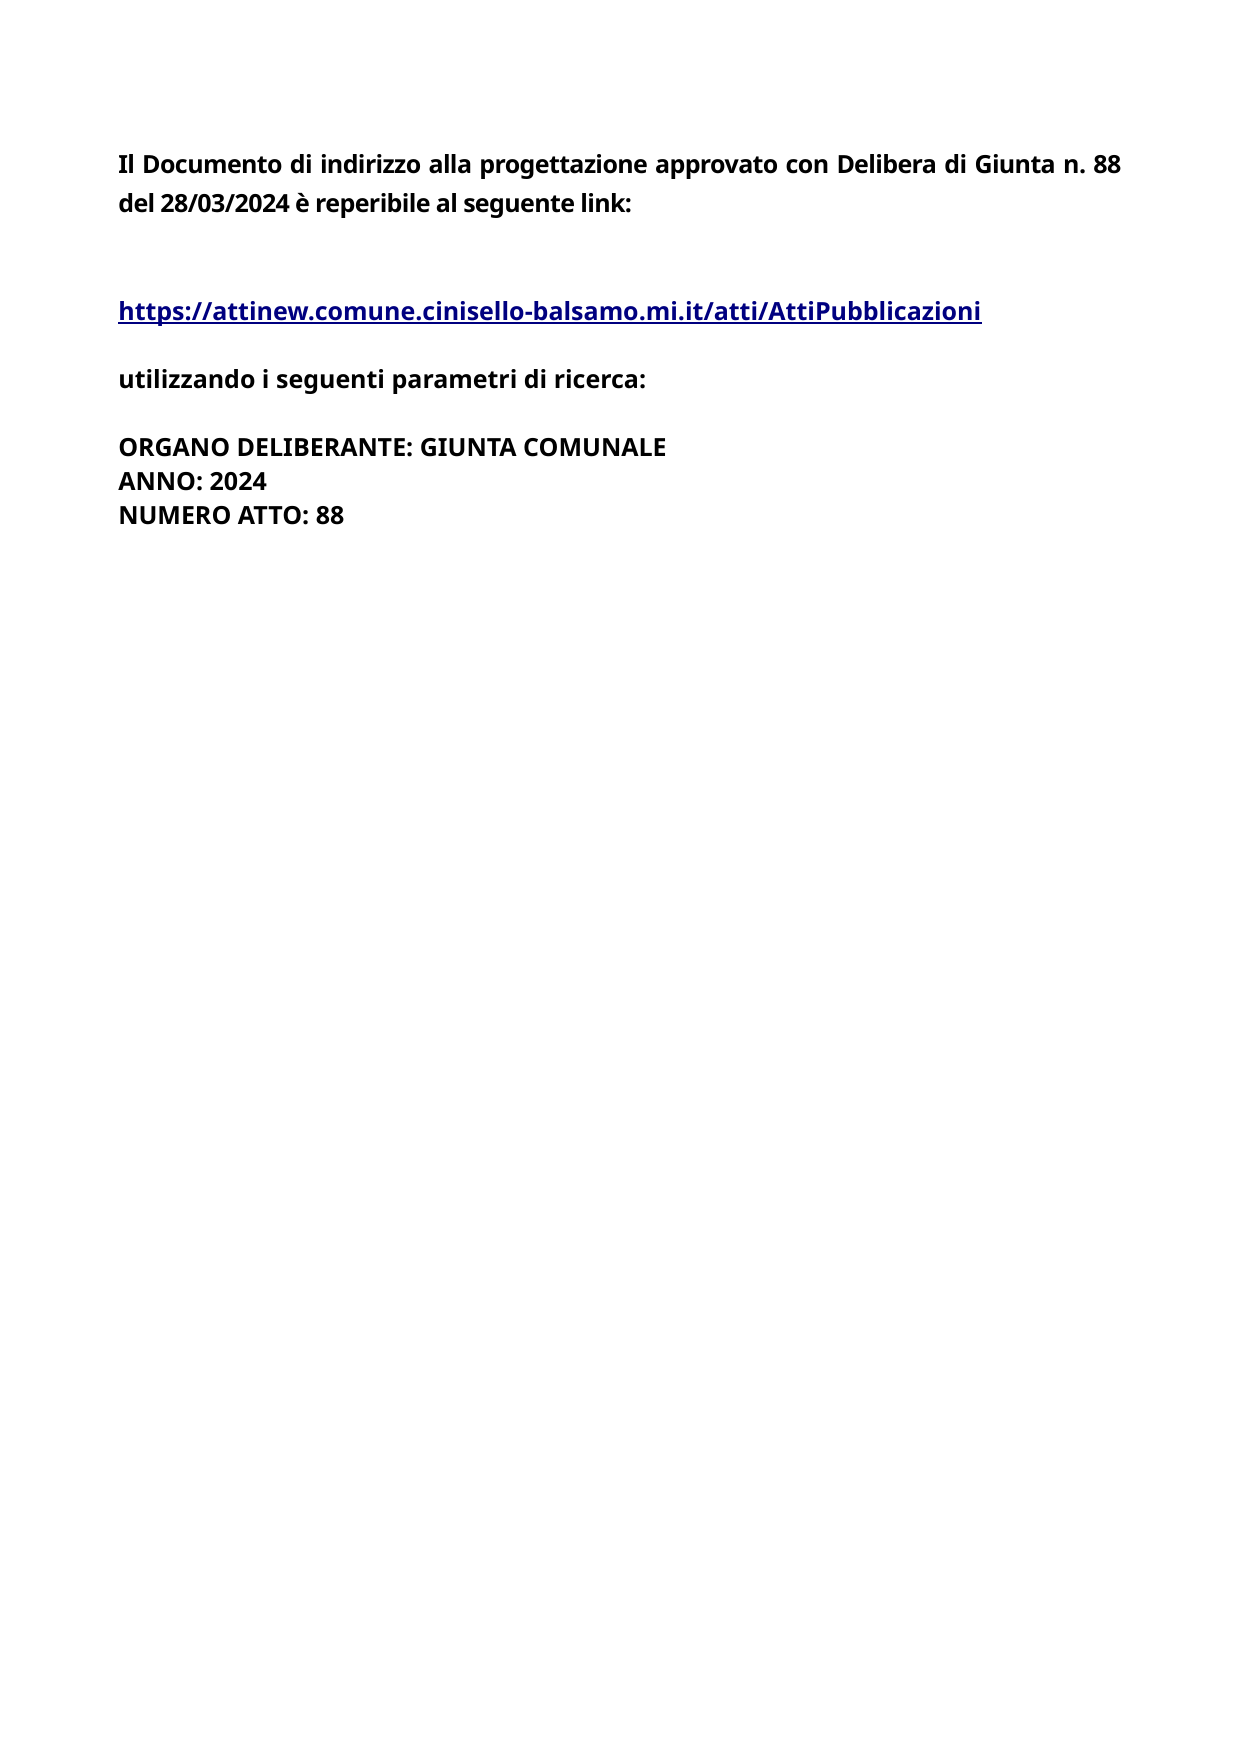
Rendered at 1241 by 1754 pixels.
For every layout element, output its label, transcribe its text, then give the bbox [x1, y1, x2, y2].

text ORGANO DELIBERANTE: GIUNTA COMUNALE [118, 429, 1122, 464]
text ANNO: 2024 [118, 464, 1122, 498]
list Il Documento di indirizzo alla progettazione approvato con Delibera di Giunta n. 88 del 28/03/2024 è reperibile al seguente link: [41, 147, 1122, 220]
text https://attinew.comune.cinisello-balsamo.mi.it/atti/AttiPubblicazioni [118, 293, 1122, 327]
text utilizzando i seguenti parametri di ricerca: [118, 361, 1122, 396]
text NUMERO ATTO: 88 [118, 498, 1122, 532]
